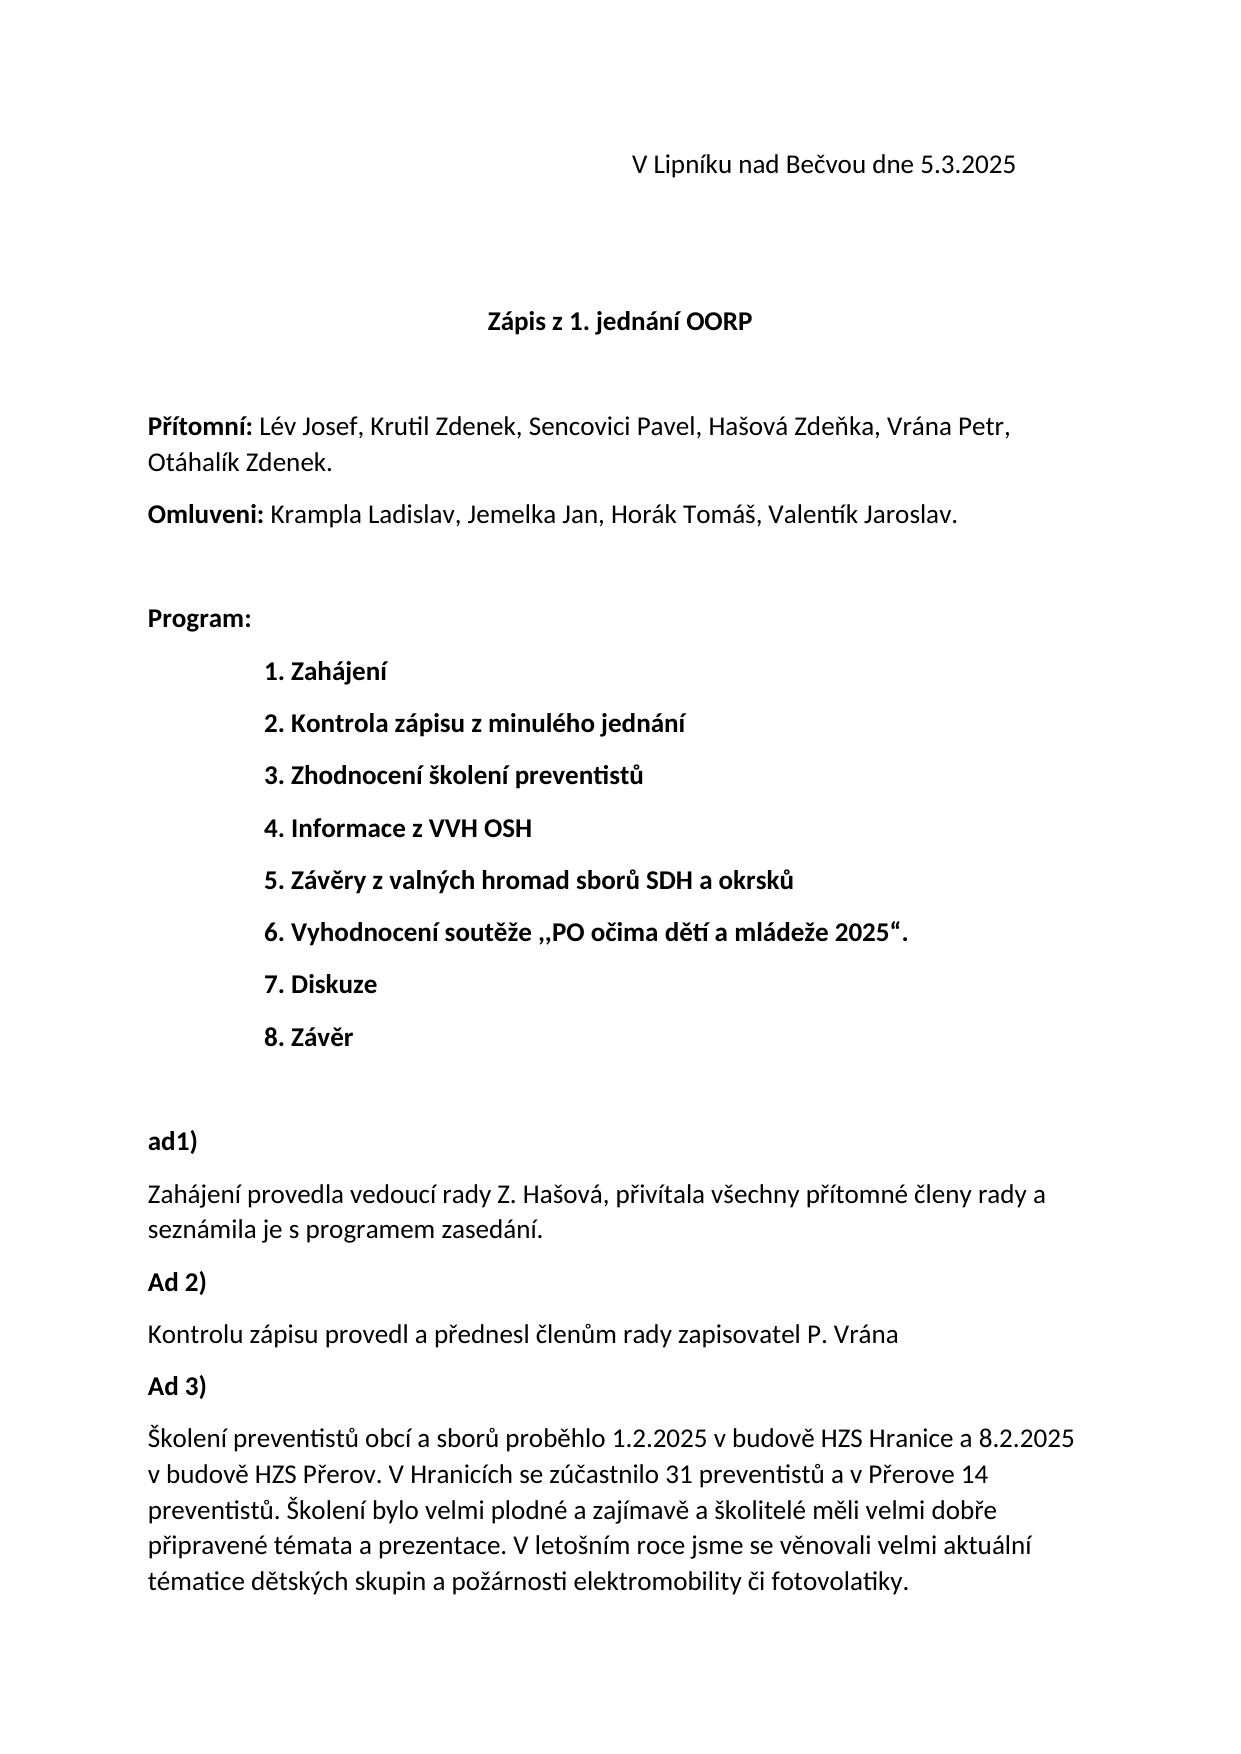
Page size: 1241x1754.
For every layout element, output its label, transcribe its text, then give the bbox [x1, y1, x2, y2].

text Ad 3) [148, 1369, 1093, 1402]
text 2. Kontrola zápisu z minulého jednání [148, 706, 1093, 739]
text Přítomní: Lév Josef, Krutil Zdenek, Sencovici Pavel, Hašová Zdeňka, Vrána Petr, Otáhalík Zdenek. [148, 409, 1093, 478]
text Zápis z 1. jednání OORP [148, 304, 1093, 337]
text Zahájení provedla vedoucí rady Z. Hašová, přivítala všechny přítomné členy rady a seznámila je s programem zasedání. [148, 1177, 1093, 1245]
text 5. Závěry z valných hromad sborů SDH a okrsků [148, 863, 1093, 896]
text ad1) [148, 1124, 1093, 1157]
text Kontrolu zápisu provedl a přednesl členům rady zapisovatel P. Vrána [148, 1317, 1093, 1350]
text Školení preventistů obcí a sborů proběhlo 1.2.2025 v budově HZS Hranice a 8.2.2025 v budově HZS Přerov. V Hranicích se zúčastnilo 31 preventistů a v Přerove 14 preventistů. Školení bylo velmi plodné a zajímavě a školitelé měli velmi dobře připravené témata a prezentace. V letošním roce jsme se věnovali velmi aktuální tématice dětských skupin a požárnosti elektromobility či fotovolatiky. [148, 1422, 1093, 1597]
text 8. Závěr [148, 1020, 1093, 1053]
text 1. Zahájení [148, 654, 1093, 687]
text Ad 2) [148, 1265, 1093, 1298]
text 3. Zhodnocení školení preventistů [148, 758, 1093, 791]
text 7. Diskuze [148, 968, 1093, 1001]
text Omluveni: Krampla Ladislav, Jemelka Jan, Horák Tomáš, Valentík Jaroslav. [148, 497, 1093, 530]
text 6. Vyhodnocení soutěže ,,PO očima dětí a mládeže 2025“. [148, 915, 1093, 948]
text 4. Informace z VVH OSH [148, 811, 1093, 844]
text V Lipníku nad Bečvou dne 5.3.2025 [148, 148, 1093, 181]
text Program: [148, 602, 1093, 634]
